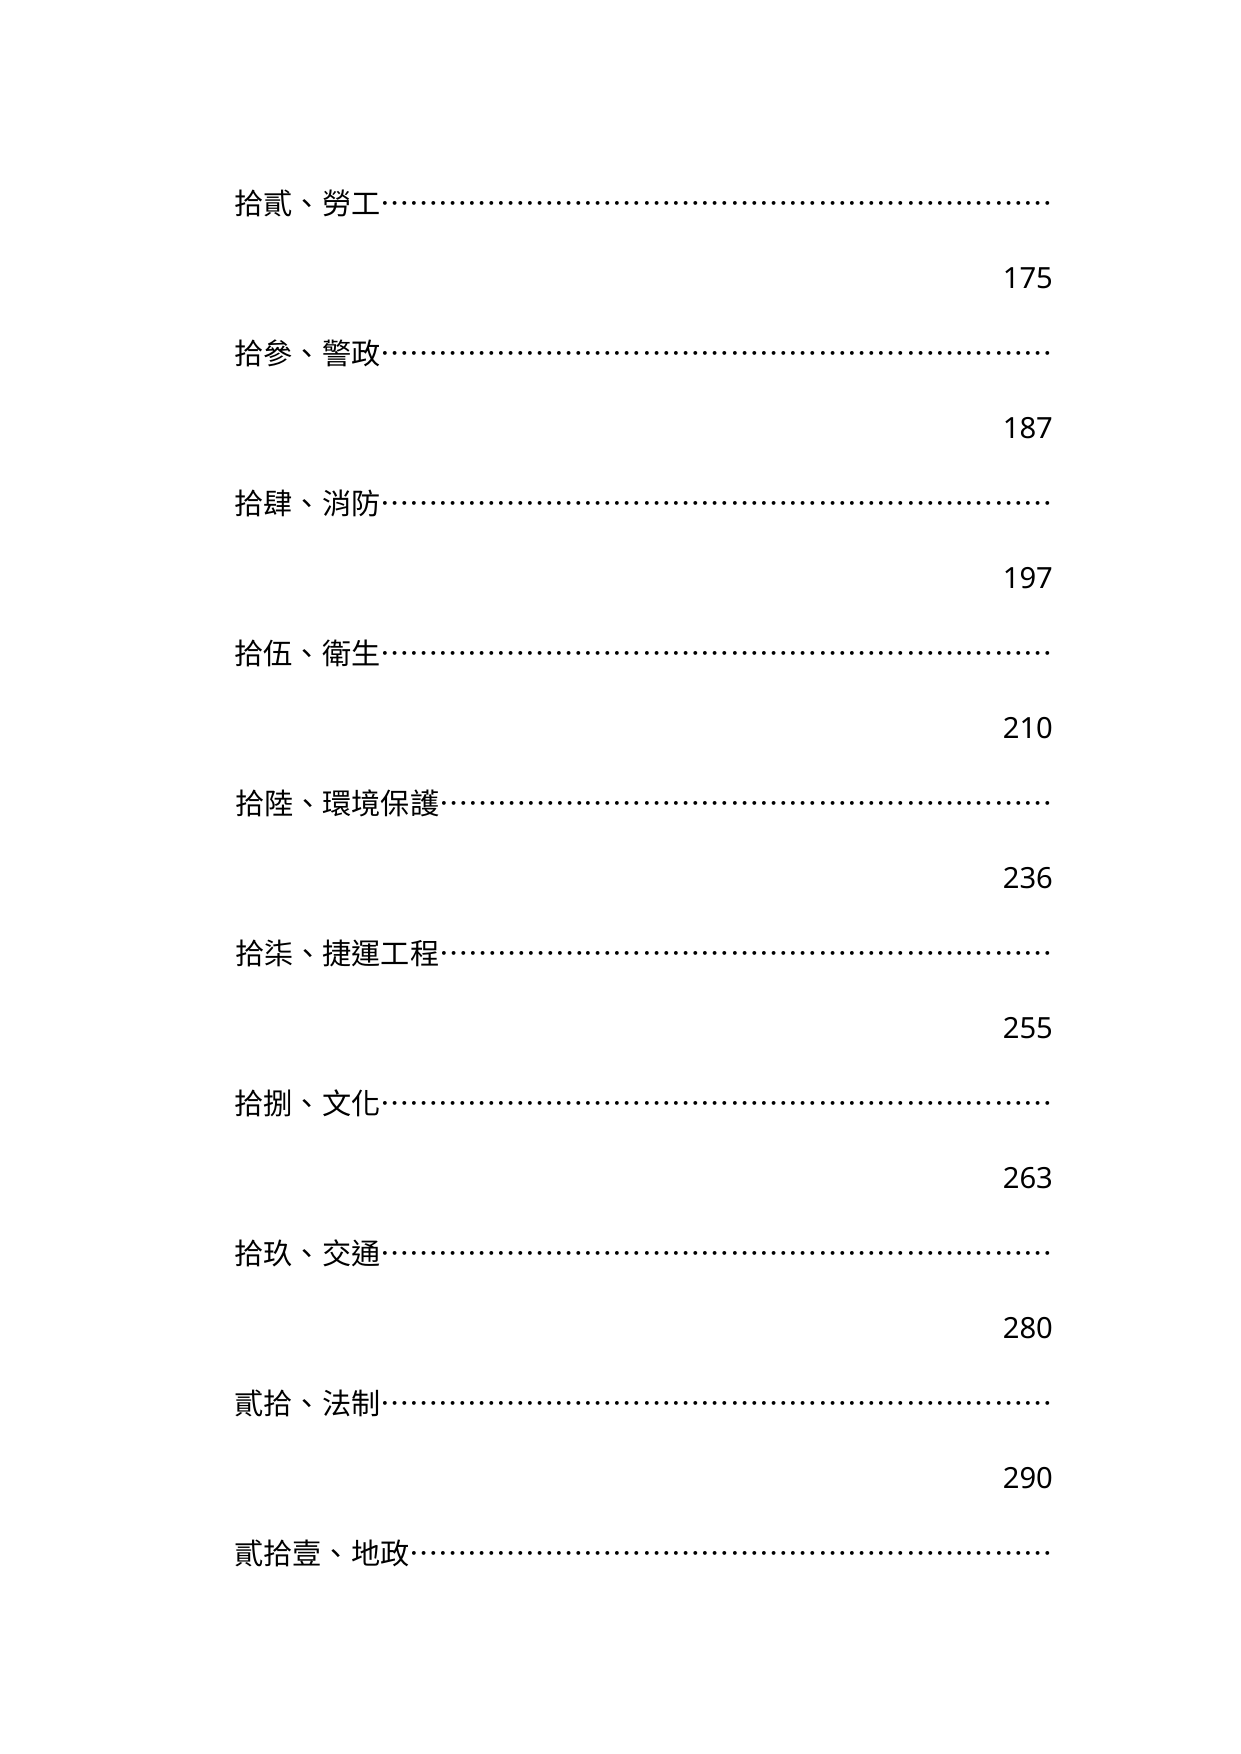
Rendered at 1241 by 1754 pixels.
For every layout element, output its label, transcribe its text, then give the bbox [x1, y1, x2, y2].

text 拾玖、交通……………………………………………………………280 [187, 1214, 1053, 1364]
text 貳拾壹、地政………………………………………………………… [187, 1514, 1053, 1589]
text 拾捌、文化……………………………………………………………263 [187, 1064, 1053, 1214]
text 拾柒、捷運工程………………………………………………………255 [187, 914, 1053, 1064]
text 貳拾、法制……………………………………………………………290 [187, 1364, 1053, 1514]
text 拾肆、消防……………………………………………………………197 [187, 464, 1053, 614]
text 拾伍、衛生……………………………………………………………210 [187, 614, 1053, 764]
text 拾參、警政……………………………………………………………187 [187, 314, 1053, 464]
text 拾陸、環境保護………………………………………………………236 [187, 764, 1053, 914]
text 拾貳、勞工……………………………………………………………175 [187, 164, 1053, 314]
